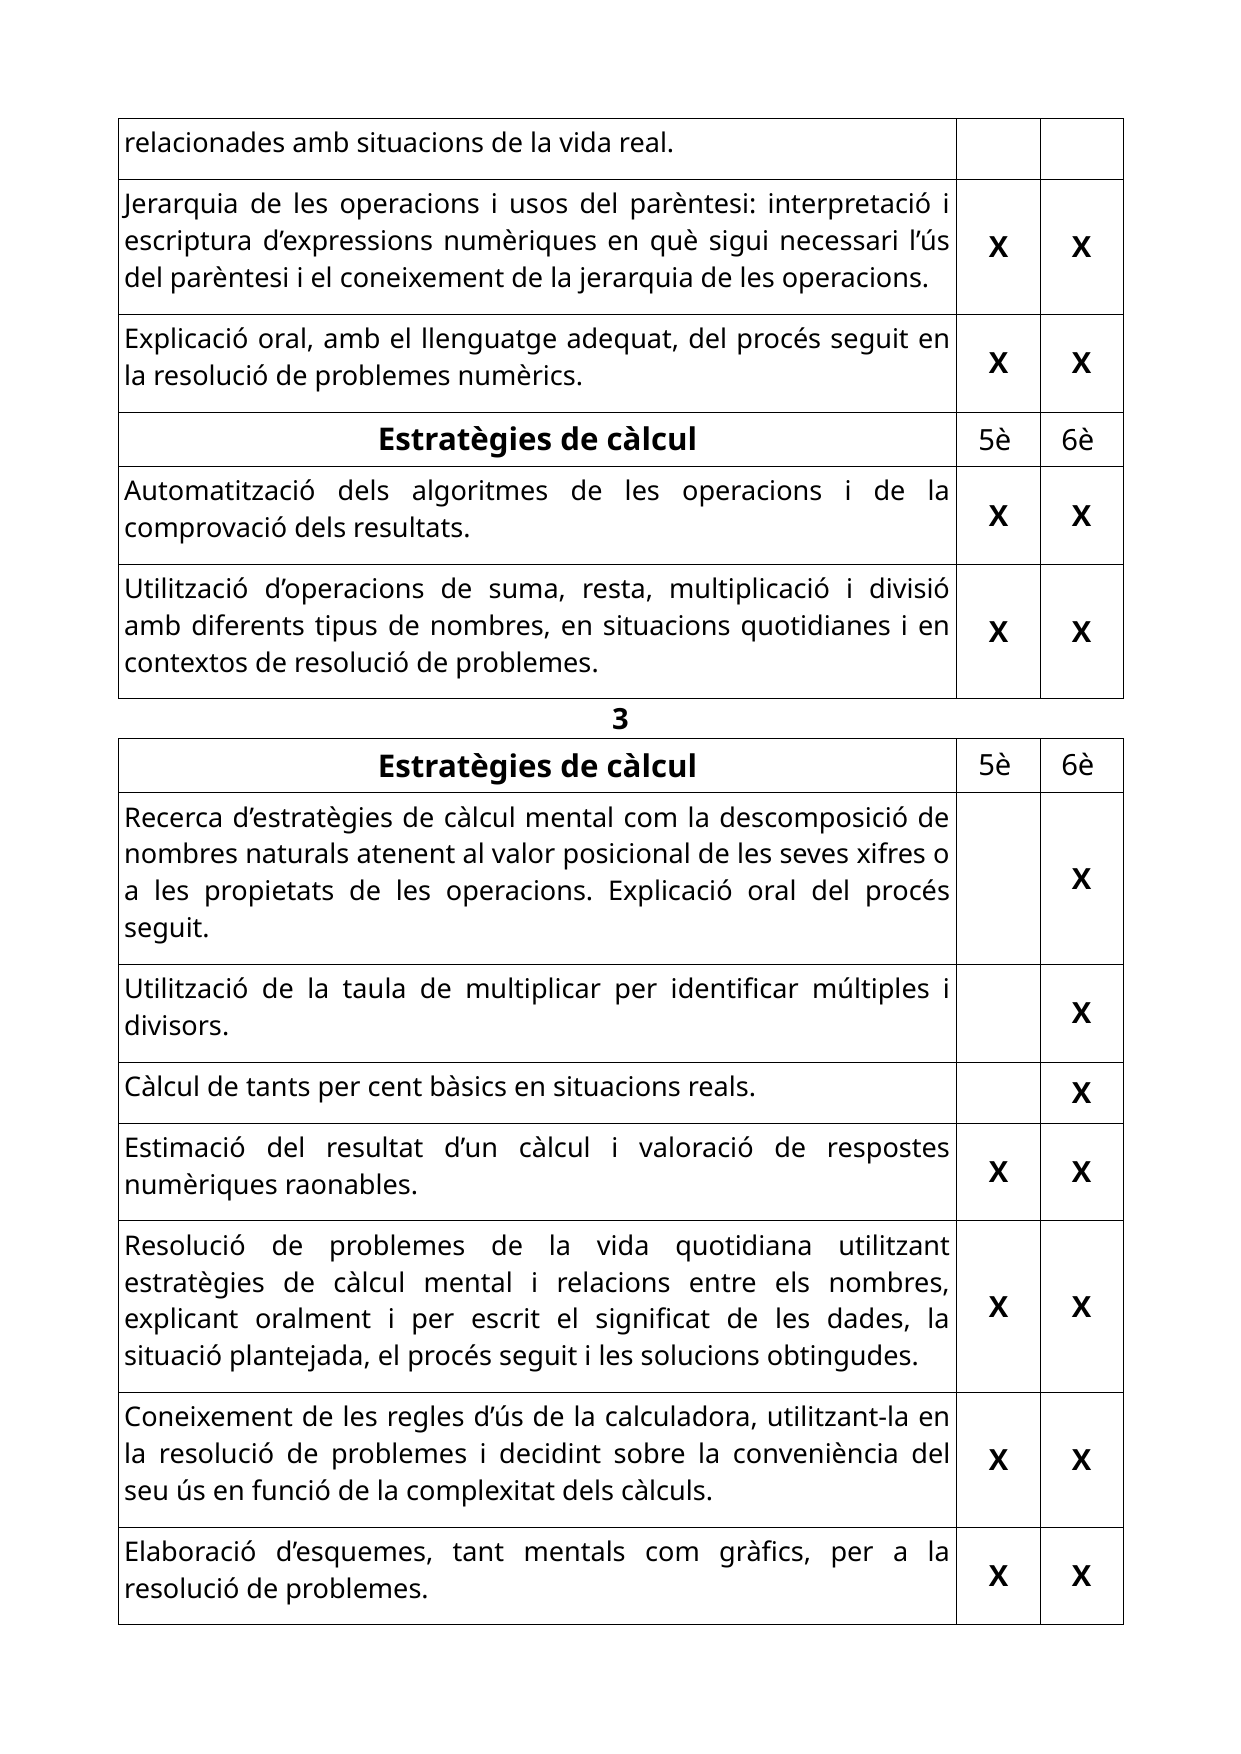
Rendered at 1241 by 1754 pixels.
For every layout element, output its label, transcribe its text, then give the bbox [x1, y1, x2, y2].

table_cell X [1041, 565, 1123, 698]
table_cell X [1041, 315, 1123, 412]
table_cell Estimació del resultat d’un càlcul i valoració de respostes numèriques raonables. [119, 1124, 956, 1220]
table_cell [1041, 119, 1123, 179]
table_cell Resolució de problemes de la vida quotidiana utilitzant estratègies de càlcul mental i relacions entre els nombres, explicant oralment i per escrit el significat de les dades, la situació plantejada, el procés seguit i les solucions obtingudes. [119, 1221, 956, 1392]
table_cell X [1041, 1528, 1123, 1624]
table_cell X [957, 1393, 1040, 1527]
table_cell X [957, 1124, 1040, 1220]
table_cell Utilització d’operacions de suma, resta, multiplicació i divisió amb diferents tipus de nombres, en situacions quotidianes i en contextos de resolució de problemes. [119, 565, 956, 698]
table_cell Coneixement de les regles d’ús de la calculadora, utilitzant-la en la resolució de problemes i decidint sobre la conveniència del seu ús en funció de la complexitat dels càlculs. [119, 1393, 956, 1527]
table_cell X [1041, 467, 1123, 563]
table_cell Explicació oral, amb el llenguatge adequat, del procés seguit en la resolució de problemes numèrics. [119, 315, 956, 412]
table_cell X [957, 1528, 1040, 1624]
table_cell Càlcul de tants per cent bàsics en situacions reals. [119, 1063, 956, 1122]
table_cell Automatització dels algoritmes de les operacions i de la comprovació dels resultats. [119, 467, 956, 563]
text 3 [118, 699, 1122, 738]
table_cell X [1041, 793, 1123, 964]
table_cell X [957, 1221, 1040, 1392]
table_cell Utilització de la taula de multiplicar per identificar múltiples i divisors. [119, 965, 956, 1062]
table_cell [957, 1063, 1040, 1122]
table_cell Elaboració d’esquemes, tant mentals com gràfics, per a la resolució de problemes. [119, 1528, 956, 1624]
table_cell Jerarquia de les operacions i usos del parèntesi: interpretació i escriptura d’expressions numèriques en què sigui necessari l’ús del parèntesi i el coneixement de la jerarquia de les operacions. [119, 180, 956, 314]
table_header 5è [957, 739, 1040, 792]
table_cell X [957, 315, 1040, 412]
table_cell X [1041, 1124, 1123, 1220]
table_cell Recerca d’estratègies de càlcul mental com la descomposició de nombres naturals atenent al valor posicional de les seves xifres o a les propietats de les operacions. Explicació oral del procés seguit. [119, 793, 956, 964]
table_cell relacionades amb situacions de la vida real. [119, 119, 956, 179]
table_cell X [1041, 965, 1123, 1062]
table_cell [957, 119, 1040, 179]
table_cell X [1041, 180, 1123, 314]
table_cell [957, 965, 1040, 1062]
table_header 6è [1041, 739, 1123, 792]
table_cell 5è [957, 413, 1040, 466]
table_cell X [1041, 1393, 1123, 1527]
table_cell Estratègies de càlcul [119, 413, 956, 466]
table_cell X [957, 467, 1040, 563]
table_cell X [957, 565, 1040, 698]
table_cell X [957, 180, 1040, 314]
table_cell X [1041, 1063, 1123, 1122]
table_header Estratègies de càlcul [119, 739, 956, 792]
table_cell X [1041, 1221, 1123, 1392]
table_cell [957, 793, 1040, 964]
table_cell 6è [1041, 413, 1123, 466]
